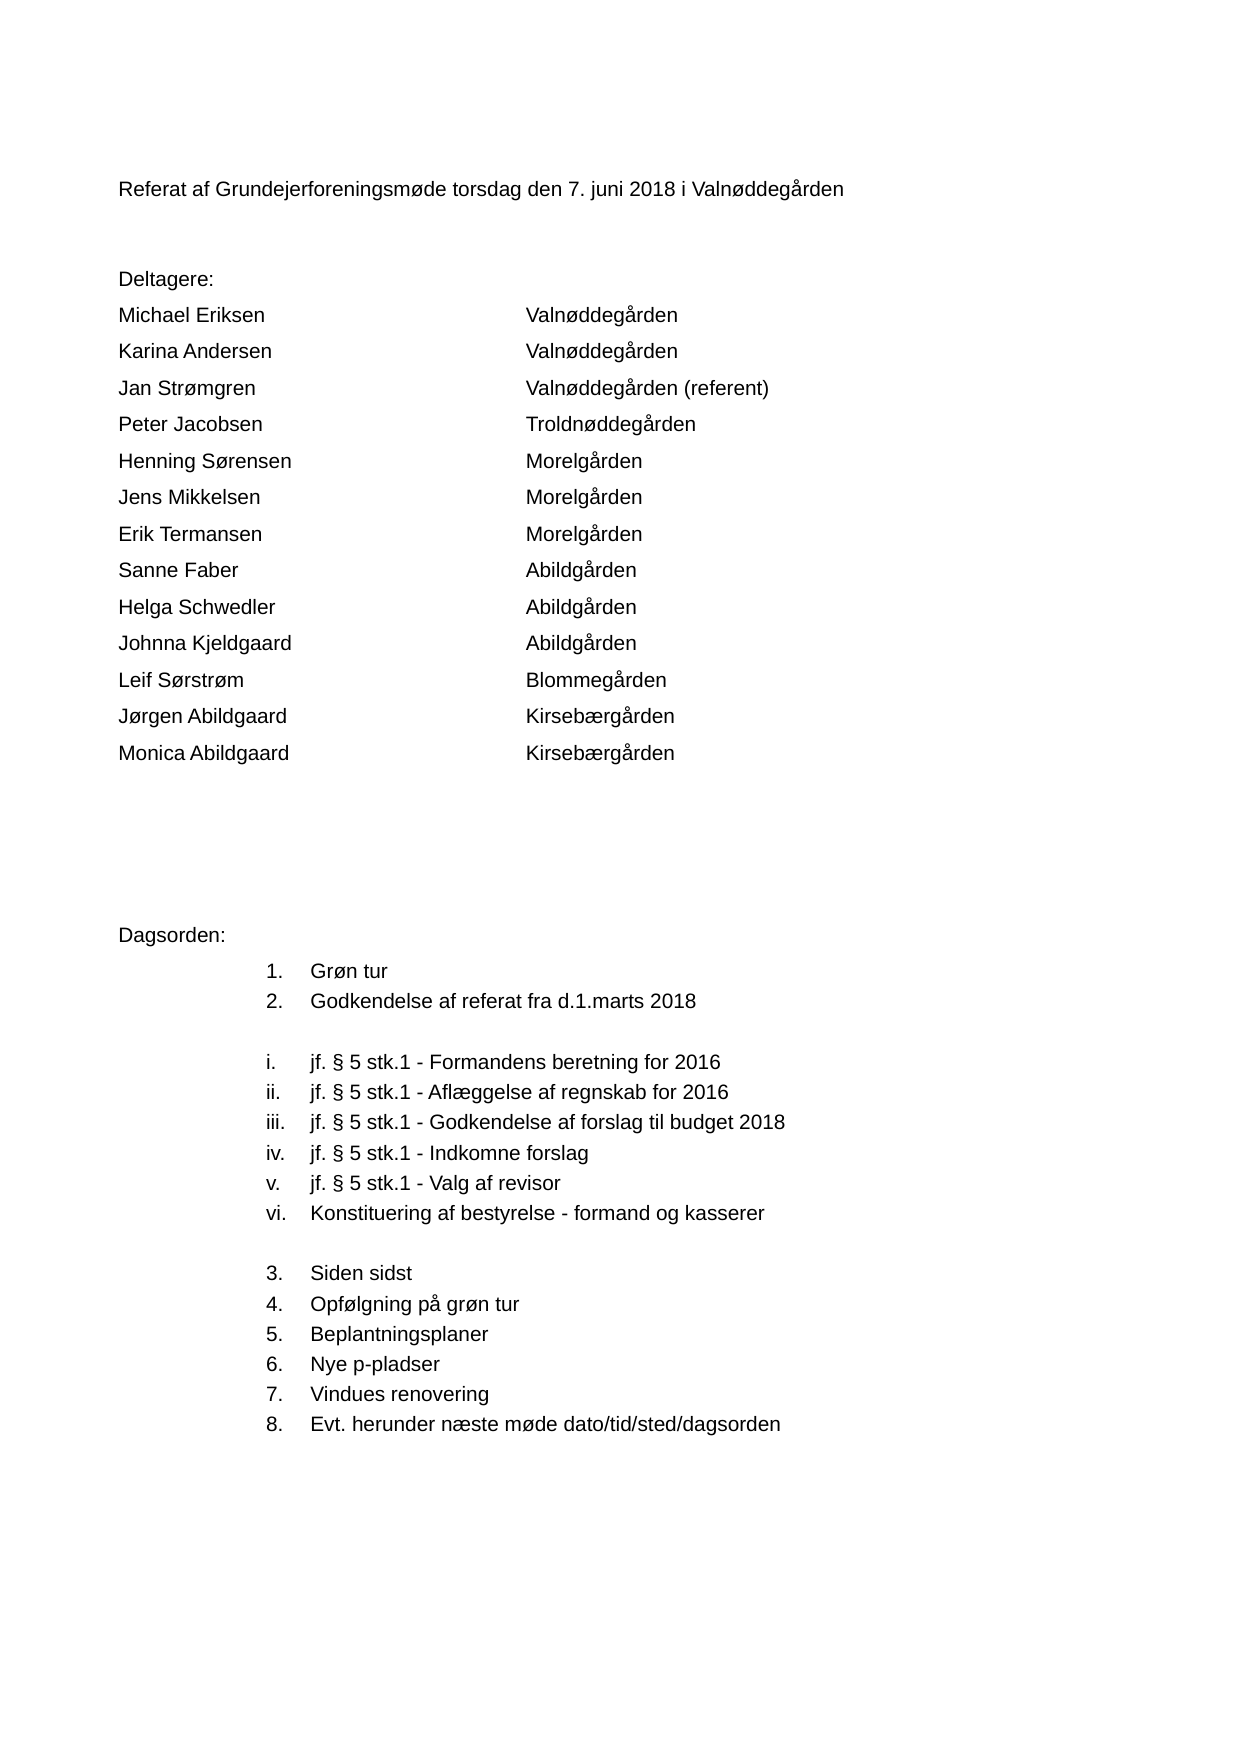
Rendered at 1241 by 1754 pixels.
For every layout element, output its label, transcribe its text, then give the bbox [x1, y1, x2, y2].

text Henning Sørensen Morelgården [118, 449, 1122, 473]
text Peter Jacobsen Troldnøddegården [118, 412, 1122, 436]
list Grøn tur [266, 959, 1122, 983]
list Vindues renovering [266, 1382, 1122, 1406]
list Opfølgning på grøn tur [266, 1291, 1122, 1315]
list jf. § 5 stk.1 - Valg af revisor [266, 1171, 1122, 1194]
text Deltagere: [118, 266, 1122, 290]
text [118, 1473, 1122, 1568]
list jf. § 5 stk.1 - Indkomne forslag [266, 1140, 1122, 1164]
text Helga Schwedler Abildgården [118, 594, 1122, 618]
text Erik Termansen Morelgården [118, 522, 1122, 546]
list Godkendelse af referat fra d.1.marts 2018 [266, 989, 1122, 1013]
text Sanne Faber Abildgården [118, 558, 1122, 582]
text Karina Andersen Valnøddegården [118, 339, 1122, 363]
text Jan Strømgren Valnøddegården (referent) [118, 376, 1122, 400]
text Monica Abildgaard Kirsebærgården [118, 740, 1122, 764]
list Nye p-pladser [266, 1352, 1122, 1376]
list Siden sidst [266, 1261, 1122, 1285]
text Dagsorden: [118, 923, 1122, 947]
list jf. § 5 stk.1 - Godkendelse af forslag til budget 2018 [266, 1110, 1122, 1134]
list Konstituering af bestyrelse - formand og kasserer [266, 1201, 1122, 1225]
text Leif Sørstrøm Blommegården [118, 667, 1122, 691]
list Beplantningsplaner [266, 1322, 1122, 1346]
list Evt. herunder næste møde dato/tid/sted/dagsorden [266, 1412, 1122, 1436]
text Johnna Kjeldgaard Abildgården [118, 631, 1122, 655]
text Jørgen Abildgaard Kirsebærgården [118, 704, 1122, 728]
list jf. § 5 stk.1 - Aflæggelse af regnskab for 2016 [266, 1080, 1122, 1104]
text Referat af Grundejerforeningsmøde torsdag den 7. juni 2018 i Valnøddegården [118, 177, 1122, 201]
text Jens Mikkelsen Morelgården [118, 485, 1122, 509]
list jf. § 5 stk.1 - Formandens beretning for 2016 [266, 1050, 1122, 1074]
text Michael Eriksen Valnøddegården [118, 303, 1122, 327]
